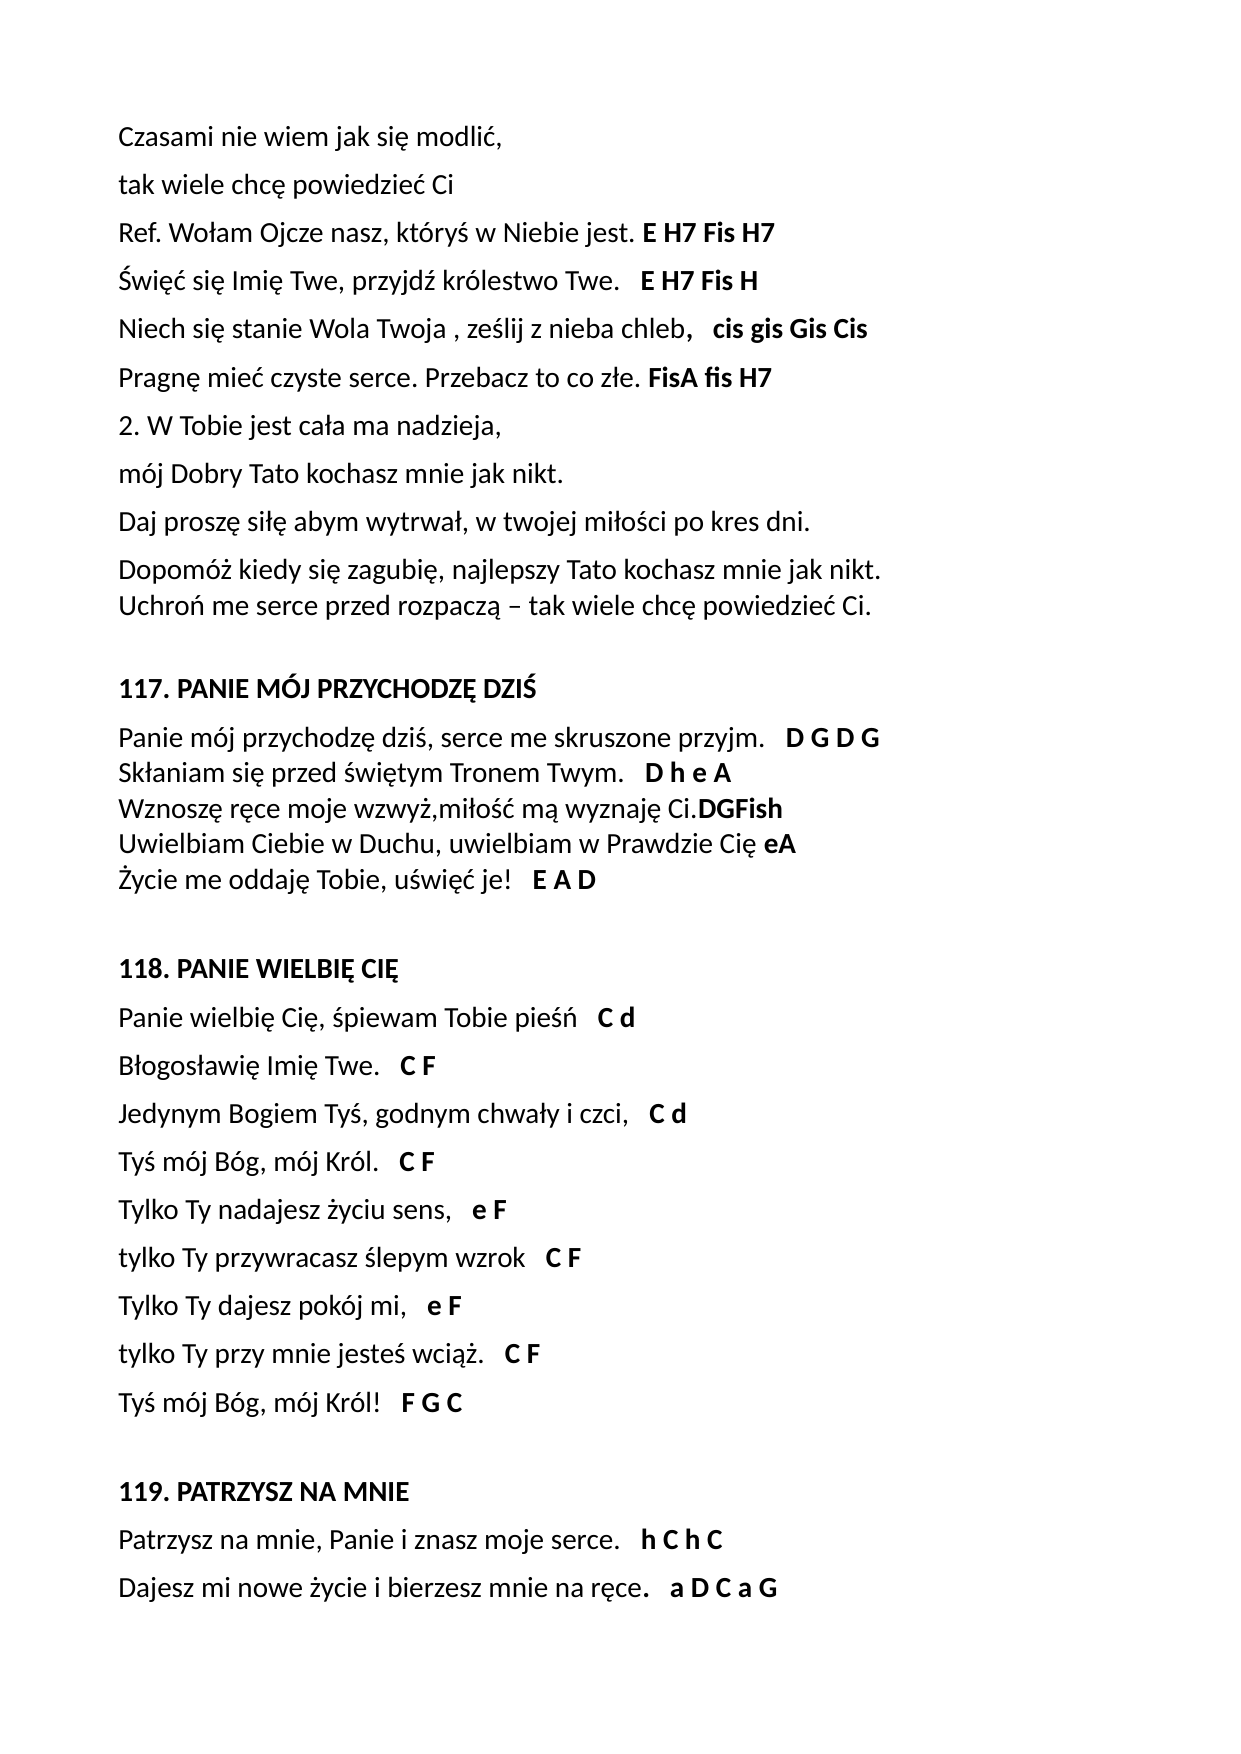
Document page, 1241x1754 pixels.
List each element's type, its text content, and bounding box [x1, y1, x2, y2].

text Niech się stanie Wola Twoja , ześlij z nieba chleb, cis gis Gis Cis [118, 311, 1122, 346]
text 117. PANIE MÓJ PRZYCHODZĘ DZIŚ [118, 635, 1122, 706]
text mój Dobry Tato kochasz mnie jak nikt. [118, 455, 1122, 491]
text 118. PANIE WIELBIĘ CIĘ [118, 951, 1122, 986]
text Ref. Wołam Ojcze nasz, któryś w Niebie jest. E H7 Fis H7 [118, 214, 1122, 250]
text Dopomóż kiedy się zagubię, najlepszy Tato kochasz mnie jak nikt. Uchroń me serce przed rozpaczą – tak wiele chcę powiedzieć Ci. [118, 551, 1122, 622]
text Tyś mój Bóg, mój Król. C F [118, 1143, 1122, 1179]
text Pragnę mieć czyste serce. Przebacz to co złe. FisA fis H7 [118, 359, 1122, 394]
text 119. PATRZYSZ NA MNIE [118, 1473, 1122, 1509]
text Panie wielbię Cię, śpiewam Tobie pieśń C d [118, 999, 1122, 1034]
text Tyś mój Bóg, mój Król! F G C [118, 1384, 1122, 1419]
text Panie mój przychodzę dziś, serce me skruszone przyjm. D G D G Skłaniam się przed świętym Tronem Twym. D h e A Wznoszę ręce moje wzwyż,miłość mą wyznaję Ci.DGFish Uwielbiam Ciebie w Duchu, uwielbiam w Prawdzie Cię eA Życie me oddaję Tobie, uświęć je! E A D [118, 719, 1122, 897]
text 2. W Tobie jest cała ma nadzieja, [118, 407, 1122, 442]
text Błogosławię Imię Twe. C F [118, 1047, 1122, 1082]
text Tylko Ty dajesz pokój mi, e F [118, 1287, 1122, 1323]
text Dajesz mi nowe życie i bierzesz mnie na ręce. a D C a G [118, 1569, 1122, 1605]
text tylko Ty przywracasz ślepym wzrok C F [118, 1239, 1122, 1275]
text tylko Ty przy mnie jesteś wciąż. C F [118, 1336, 1122, 1371]
text Daj proszę siłę abym wytrwał, w twojej miłości po kres dni. [118, 503, 1122, 539]
text tak wiele chcę powiedzieć Ci [118, 166, 1122, 202]
text Tylko Ty nadajesz życiu sens, e F [118, 1191, 1122, 1227]
text Czasami nie wiem jak się modlić, [118, 118, 1122, 154]
text Patrzysz na mnie, Panie i znasz moje serce. h C h C [118, 1521, 1122, 1557]
text Święć się Imię Twe, przyjdź królestwo Twe. E H7 Fis H [118, 262, 1122, 298]
text Jedynym Bogiem Tyś, godnym chwały i czci, C d [118, 1095, 1122, 1131]
